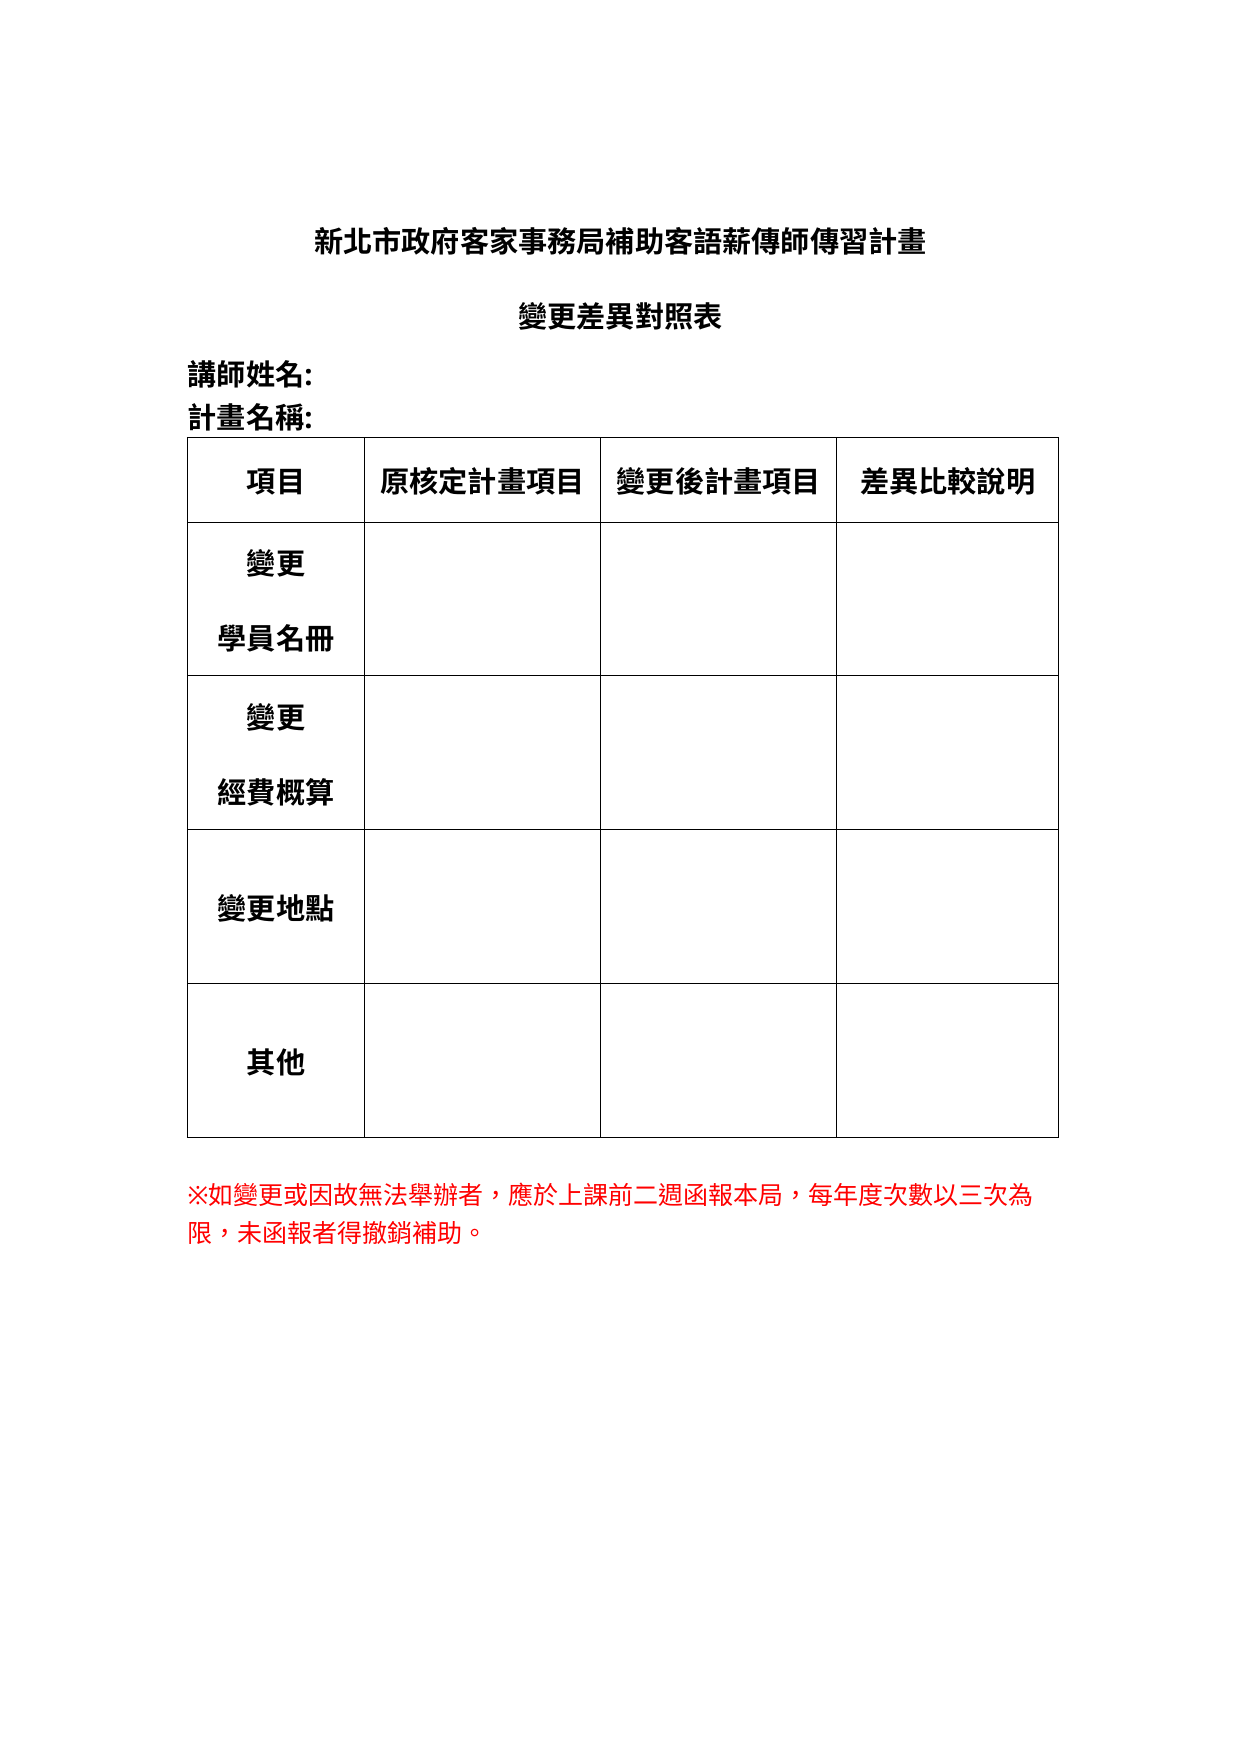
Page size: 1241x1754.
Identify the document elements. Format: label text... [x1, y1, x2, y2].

text ※如變更或因故無法舉辦者，應於上課前二週函報本局，每年度次數以三次為限，未函報者得撤銷補助。 [187, 1175, 1053, 1250]
table_header 差異比較說明 [837, 438, 1058, 522]
table_cell [365, 830, 600, 983]
table_cell [601, 676, 836, 829]
table_cell [837, 676, 1058, 829]
table_cell [837, 984, 1058, 1137]
table_cell 其他 [188, 984, 364, 1137]
table_cell 變更地點 [188, 830, 364, 983]
table_header 原核定計畫項目 [365, 438, 600, 522]
text 講師姓名: [187, 352, 1053, 394]
table_cell 變更 學員名冊 [188, 523, 364, 675]
table_cell [601, 523, 836, 675]
table_cell [365, 984, 600, 1137]
text 新北市政府客家事務局補助客語薪傳師傳習計畫 [187, 202, 1053, 277]
table_cell [837, 830, 1058, 983]
table_header 變更後計畫項目 [601, 438, 836, 522]
text 變更差異對照表 [187, 277, 1053, 352]
table_cell 變更 經費概算 [188, 676, 364, 829]
table_cell [837, 523, 1058, 675]
text 計畫名稱: [187, 394, 1053, 437]
table_cell [365, 523, 600, 675]
table_cell [601, 830, 836, 983]
table_cell [601, 984, 836, 1137]
table_cell [365, 676, 600, 829]
table_header 項目 [188, 438, 364, 522]
